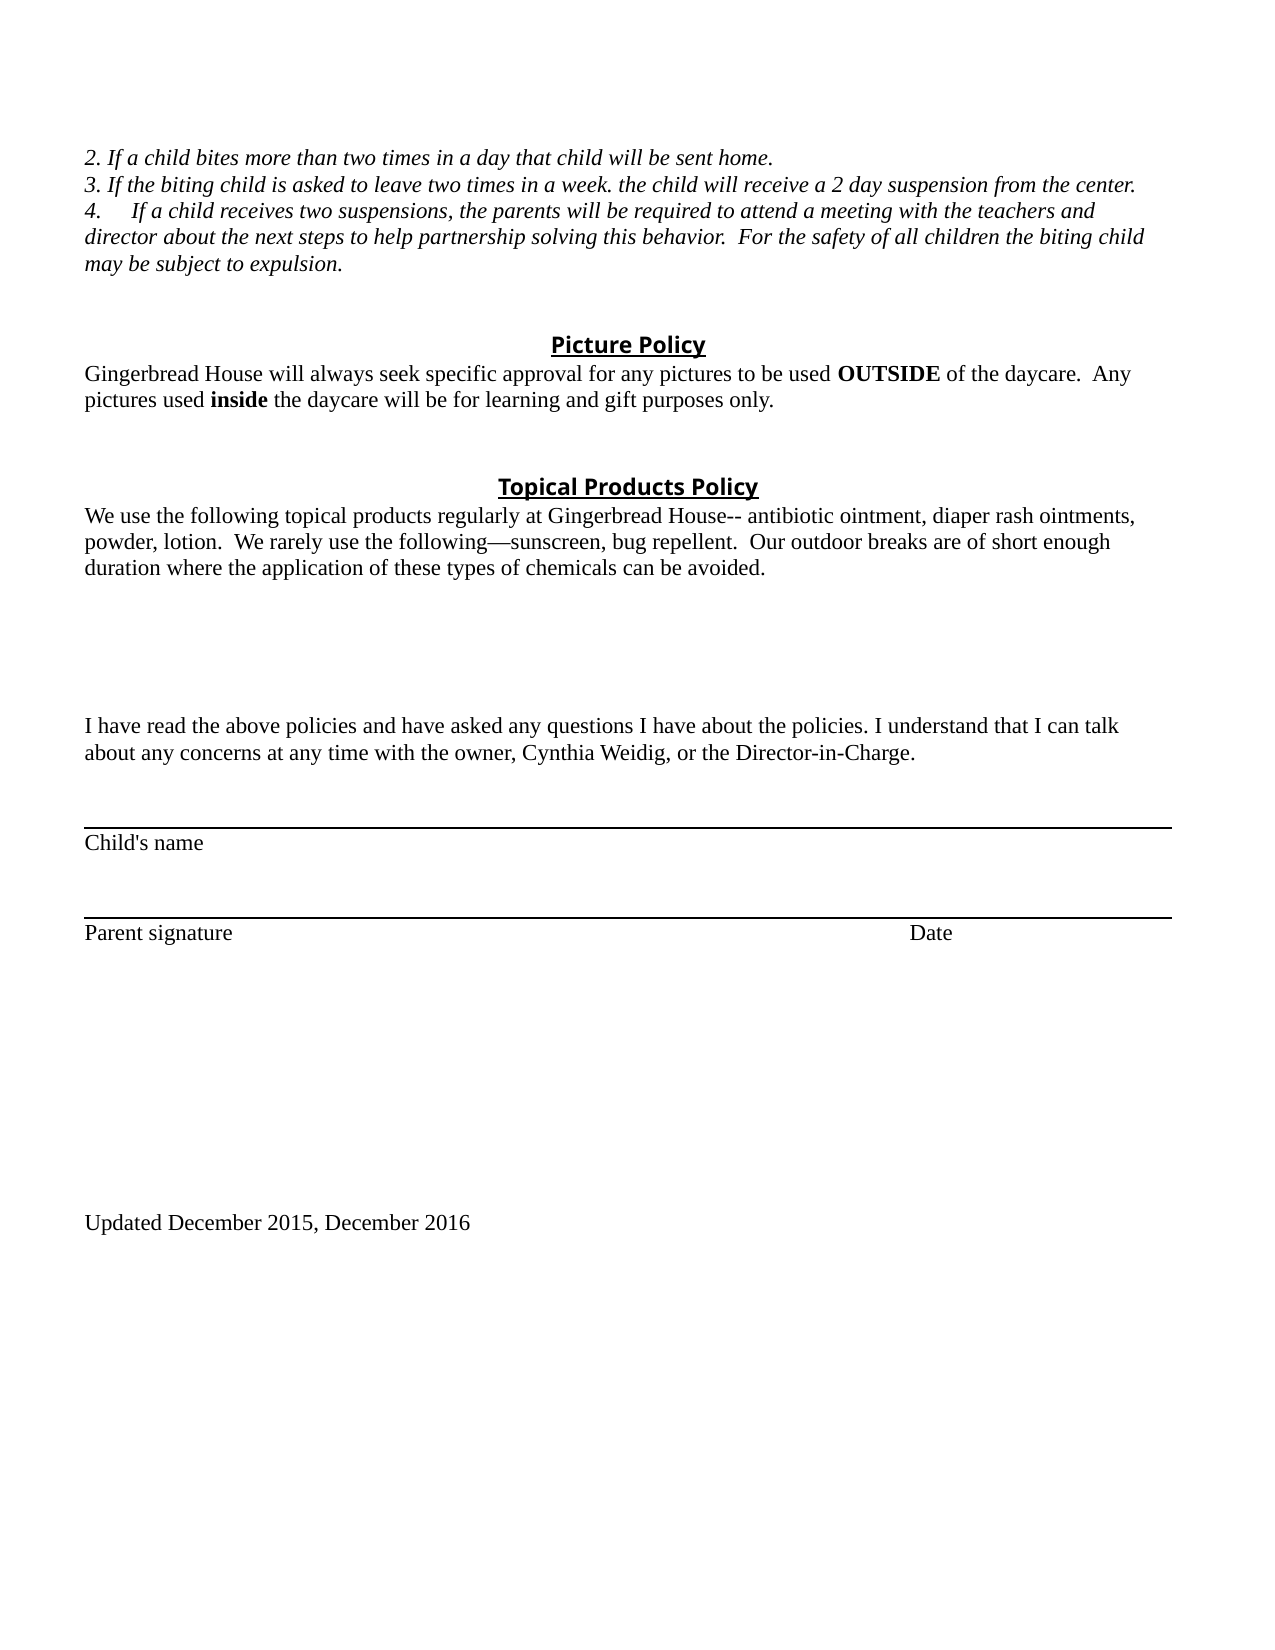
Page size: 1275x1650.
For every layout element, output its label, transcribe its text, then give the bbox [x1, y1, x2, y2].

text Gingerbread House will always seek specific approval for any pictures to be used OUTSIDE of the daycare. Any pictures used inside the daycare will be for learning and gift purposes only. [84, 360, 1172, 413]
text 2. If a child bites more than two times in a day that child will be sent home. [84, 144, 1172, 171]
list If a child receives two suspensions, the parents will be required to attend a meeting with the teachers and director about the next steps to help partnership solving this behavior. For the safety of all children the biting child may be subject to expulsion. [84, 197, 1172, 276]
text Updated December 2015, December 2016 [84, 1208, 1172, 1235]
text 3. If the biting child is asked to leave two times in a week. the child will receive a 2 day suspension from the center. [84, 171, 1172, 197]
text Child's name [84, 829, 1172, 855]
text We use the following topical products regularly at Gingerbread House-- antibiotic ointment, diaper rash ointments, powder, lotion. We rarely use the following—sunscreen, bug repellent. Our outdoor breaks are of short enough duration where the application of these types of chemicals can be avoided. [84, 502, 1172, 581]
text Picture Policy [84, 329, 1172, 360]
text I have read the above policies and have asked any questions I have about the policies. I understand that I can talk about any concerns at any time with the owner, Cynthia Weidig, or the Director-in-Charge. [84, 712, 1172, 765]
text Topical Products Policy [84, 470, 1172, 502]
text Parent signature Date [84, 919, 1172, 945]
